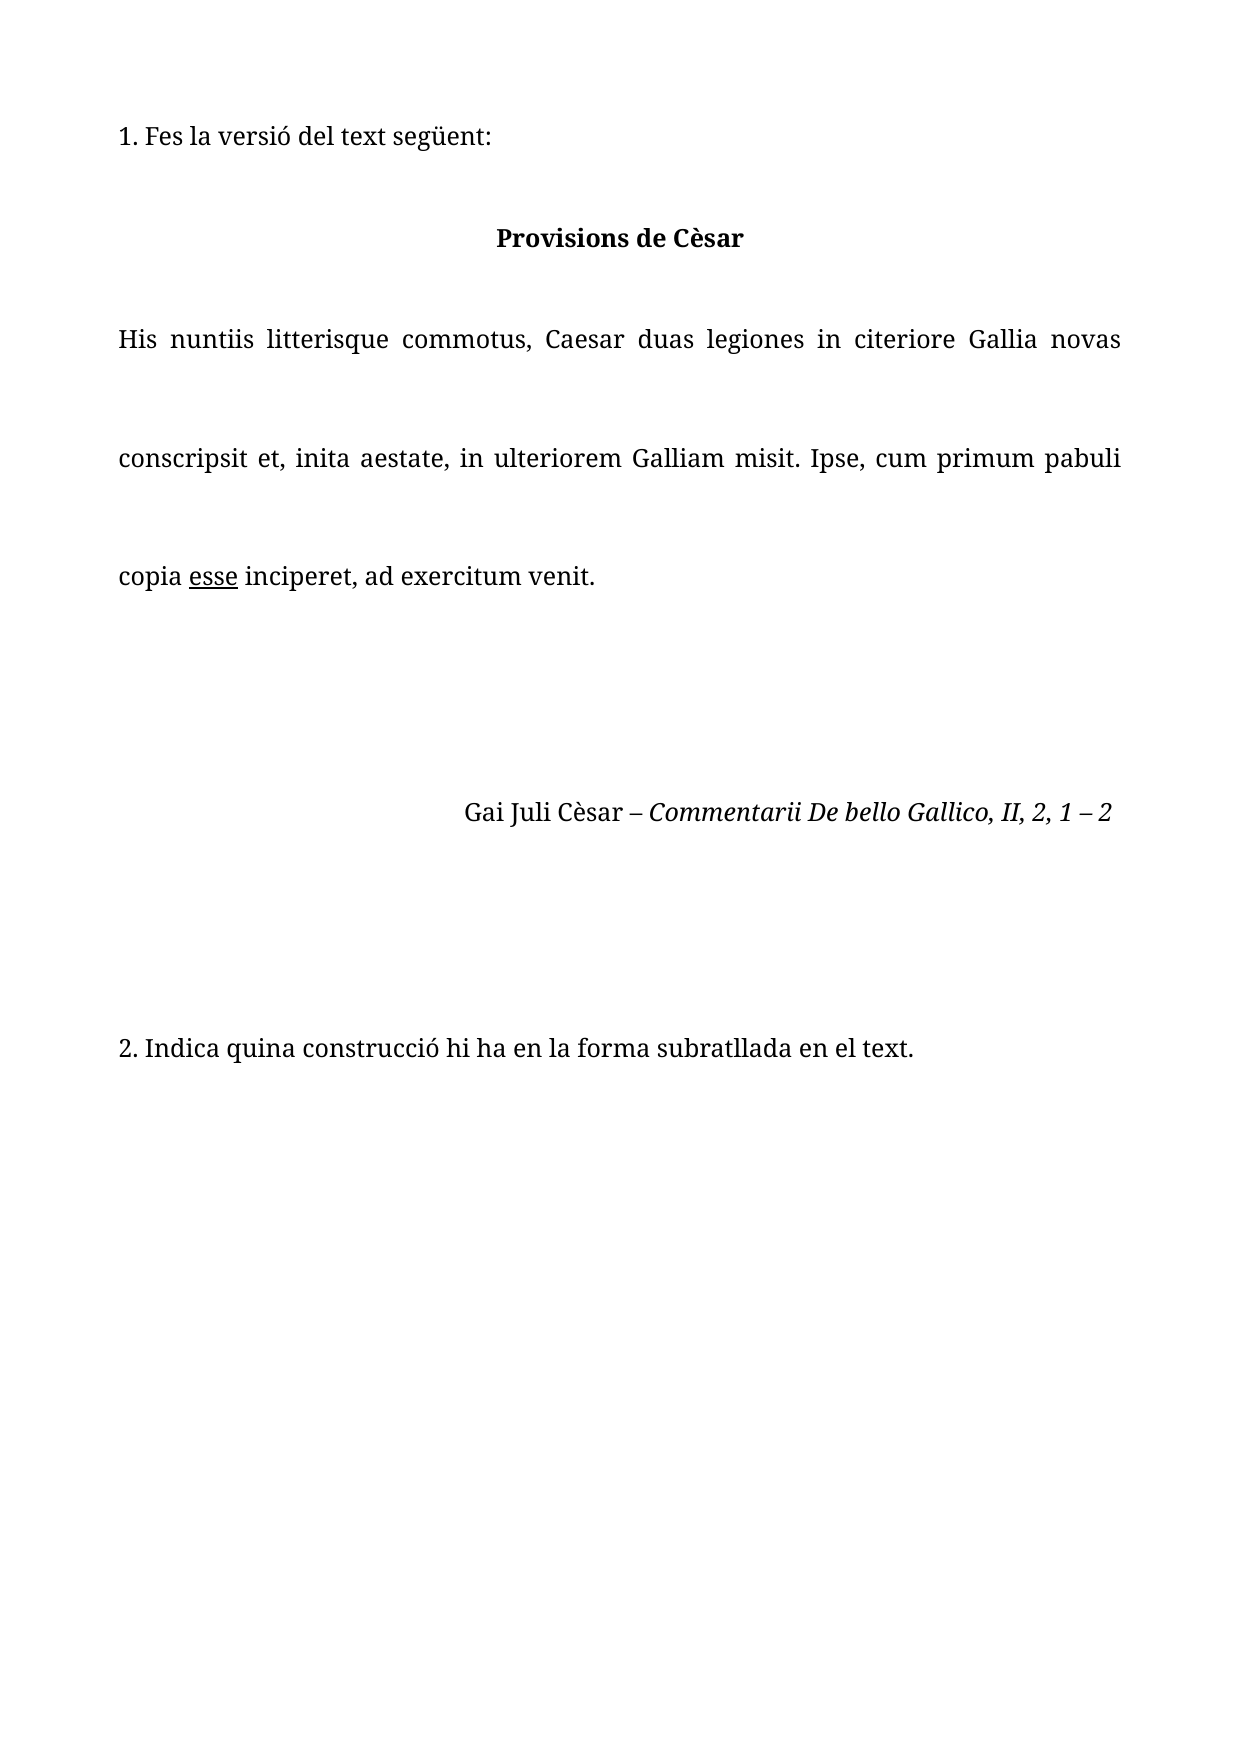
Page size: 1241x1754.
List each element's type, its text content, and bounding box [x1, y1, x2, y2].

text 2. Indica quina construcció hi ha en la forma subratllada en el text. [118, 963, 1122, 1081]
text Gai Juli Cèsar – Commentarii De bello Gallico, II, 2, 1 – 2 [118, 727, 1122, 845]
text His nuntiis litterisque commotus, Caesar duas legiones in citeriore Gallia novas conscripsit et, inita aestate, in ulteriorem Galliam misit. Ipse, cum primum pabuli copia esse inciperet, ad exercitum venit. [118, 254, 1122, 609]
text Provisions de Cèsar [118, 220, 1122, 254]
text 1. Fes la versió del text següent: [118, 118, 1122, 152]
